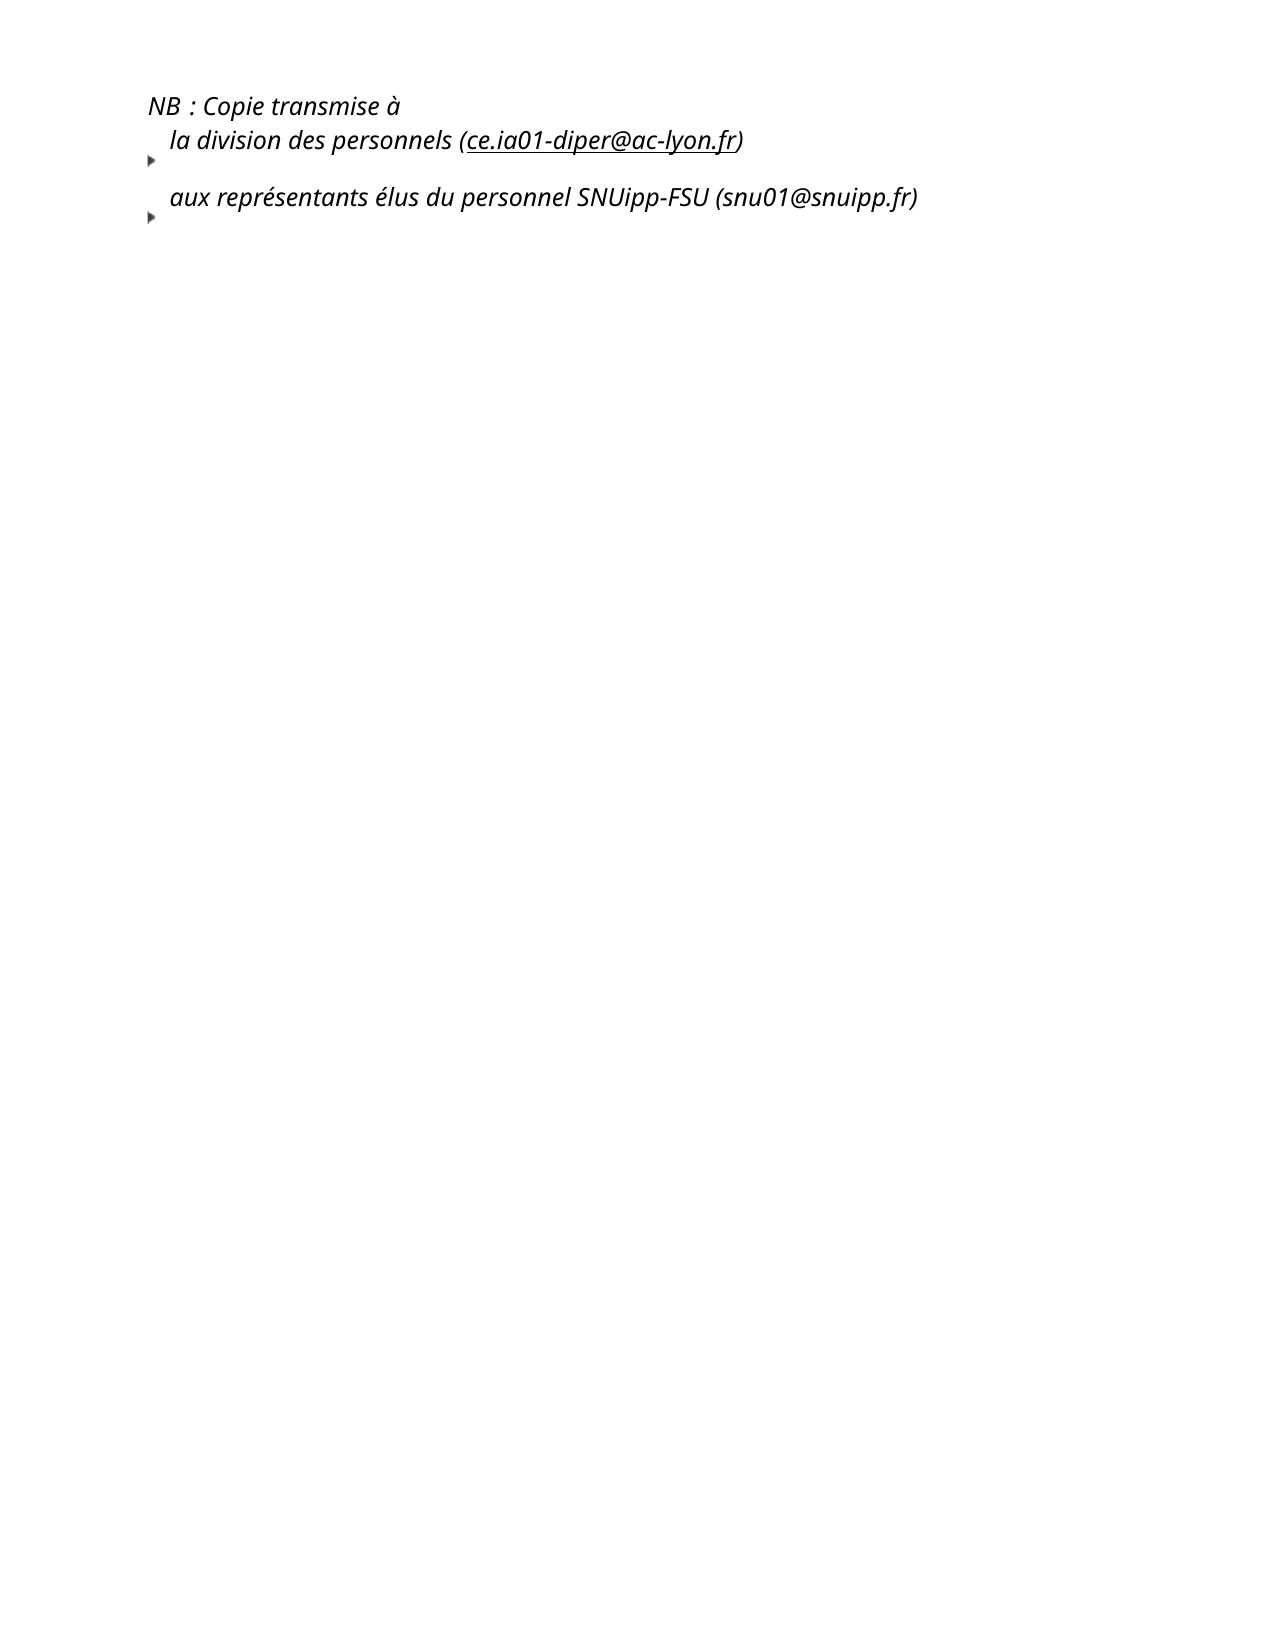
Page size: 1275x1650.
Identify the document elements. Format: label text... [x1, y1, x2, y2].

text NB : Copie transmise à la division des personnels (ce.ia01-diper@ac-lyon.fr) [148, 89, 1127, 167]
text aux représentants élus du personnel SNUipp-FSU (snu01@snuipp.fr) [148, 179, 1127, 223]
